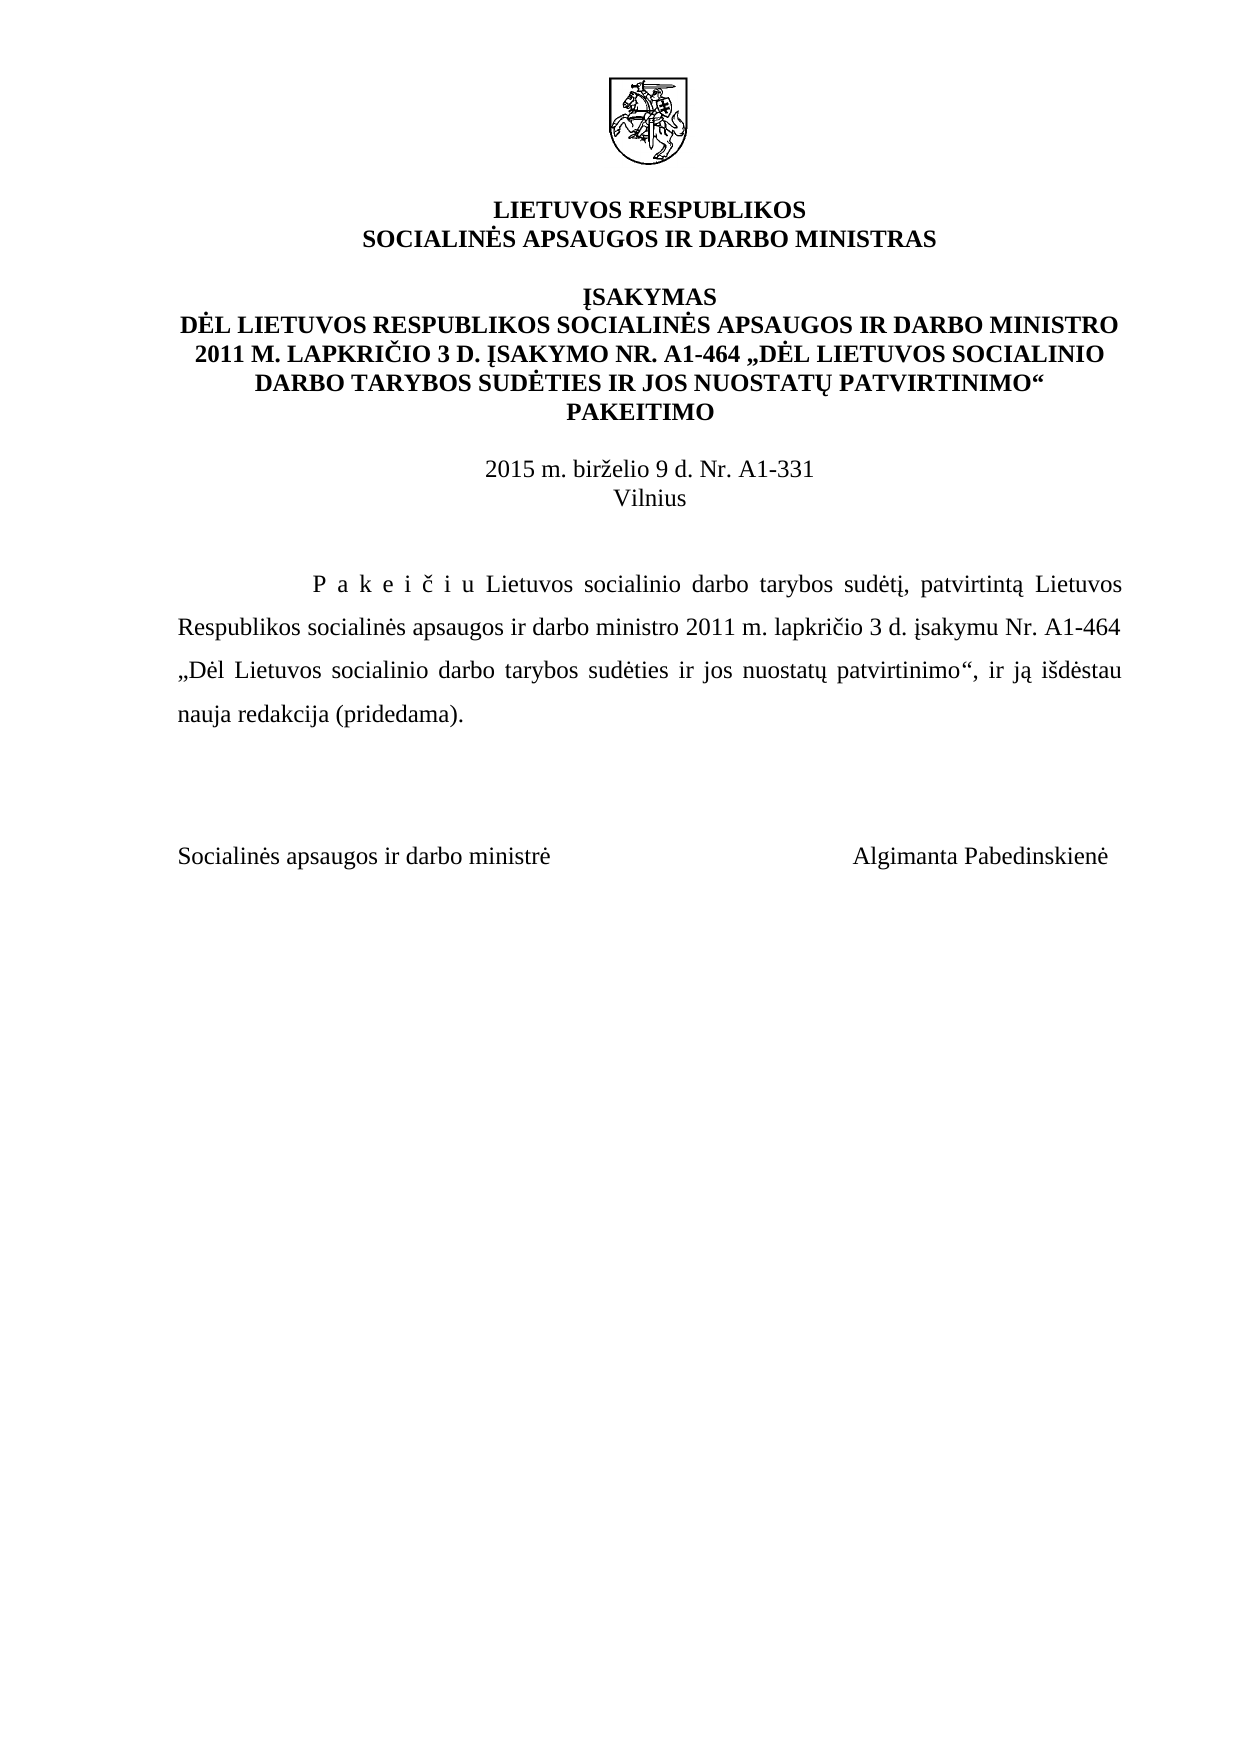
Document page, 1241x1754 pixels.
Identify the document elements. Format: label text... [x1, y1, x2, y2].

text DĖL LIETUVOS RESPUBLIKOS SOCIALINĖS APSAUGOS IR DARBO MINISTRO 2011 M. LAPKRIČIO 3 D. ĮSAKYMO NR. A1-464 „DĖL LIETUVOS SOCIALINIO DARBO TARYBOS SUDĖTIES IR JOS NUOSTATŲ PATVIRTINIMO“ PAKEITIMO [177, 311, 1122, 426]
text 2015 m. birželio 9 d. Nr. A1-331 [177, 454, 1122, 483]
text Socialinės apsaugos ir darbo ministrė Algimanta Pabedinskienė [177, 841, 1122, 870]
text P a k e i č i u Lietuvos socialinio darbo tarybos sudėtį, patvirtintą Lietuvos Respublikos socialinės apsaugos ir darbo ministro 2011 m. lapkričio 3 d. įsakymu Nr. A1-464 „Dėl Lietuvos socialinio darbo tarybos sudėties ir jos nuostatų patvirtinimo“, ir ją išdėstau nauja redakcija (pridedama). [177, 569, 1122, 727]
text LIETUVOS RESPUBLIKOS [177, 196, 1122, 224]
text Vilnius [177, 483, 1122, 512]
text SOCIALINĖS APSAUGOS IR DARBO MINISTRAS [177, 224, 1122, 253]
text ĮSAKYMAS [177, 282, 1122, 311]
